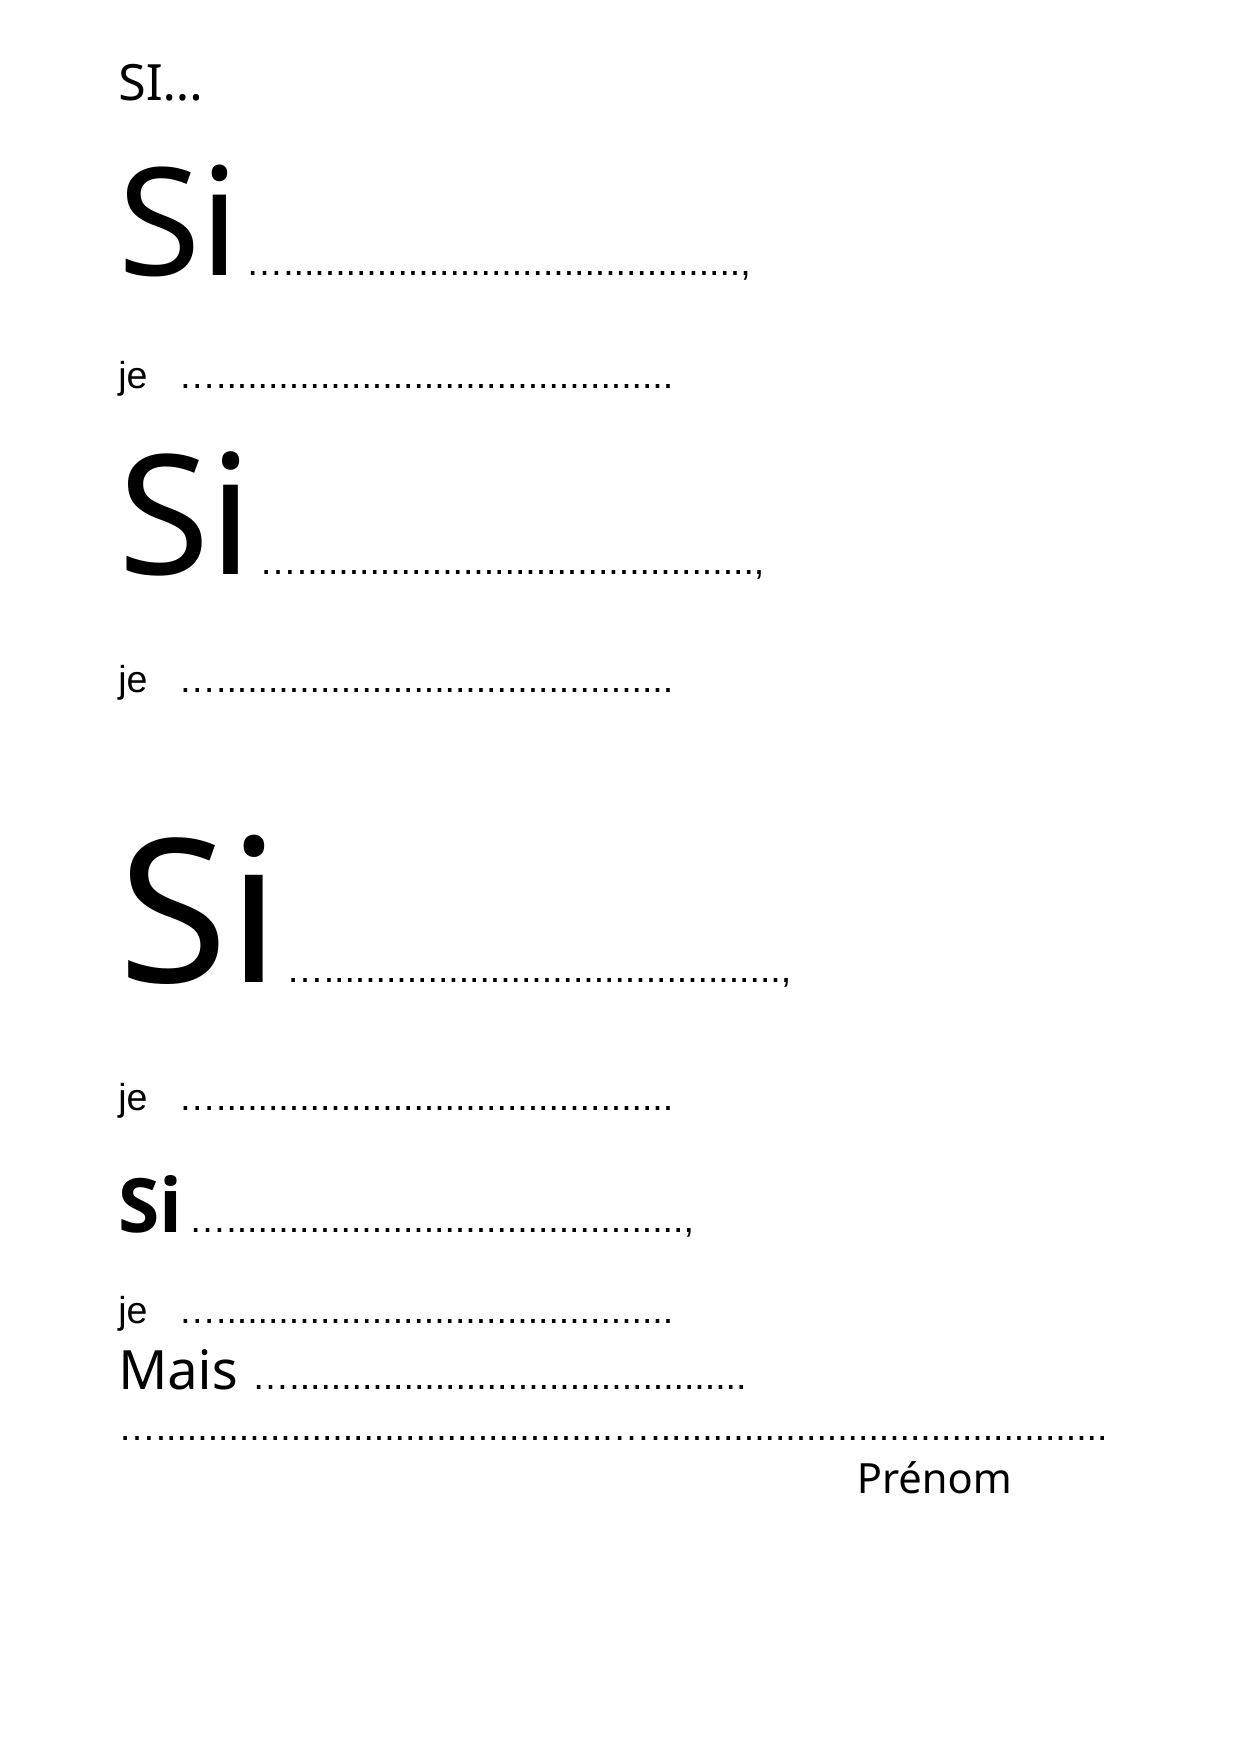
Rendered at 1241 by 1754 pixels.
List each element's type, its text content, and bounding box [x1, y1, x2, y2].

text Mais …............................................…............................................…............................................ [118, 1332, 1122, 1449]
text je …............................................ [118, 657, 1122, 701]
text Prénom [118, 1449, 1122, 1505]
text Si …............................................, [118, 396, 1122, 623]
text Si …............................................, [118, 769, 1122, 1041]
text Si …............................................, [118, 1152, 1122, 1254]
text je …............................................ [118, 1289, 1122, 1332]
text SI... [118, 47, 1122, 115]
text je …............................................ [118, 1075, 1122, 1118]
text je …............................................ [118, 353, 1122, 396]
text Si …............................................, [118, 115, 1122, 319]
